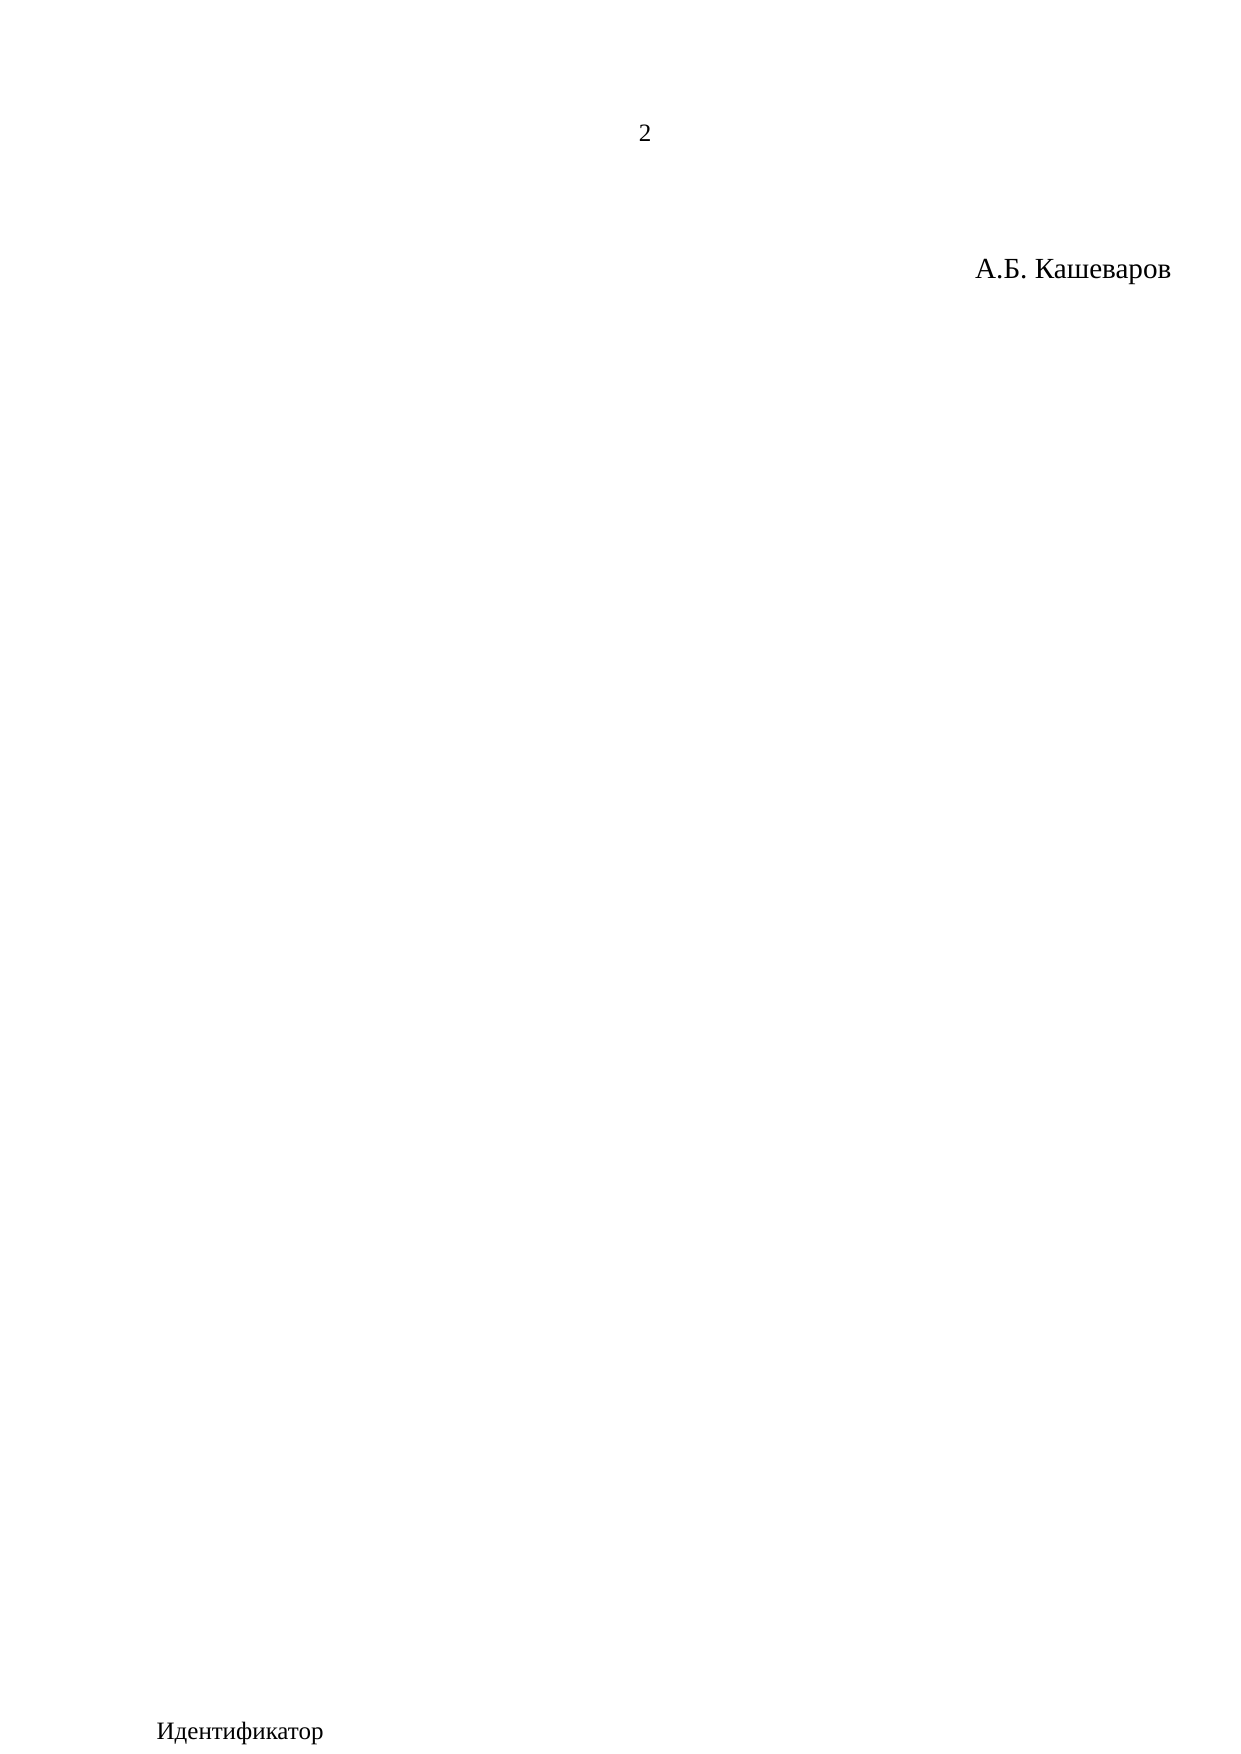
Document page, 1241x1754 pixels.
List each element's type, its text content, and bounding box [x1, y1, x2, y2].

text А.Б. Кашеваров [118, 251, 1171, 285]
